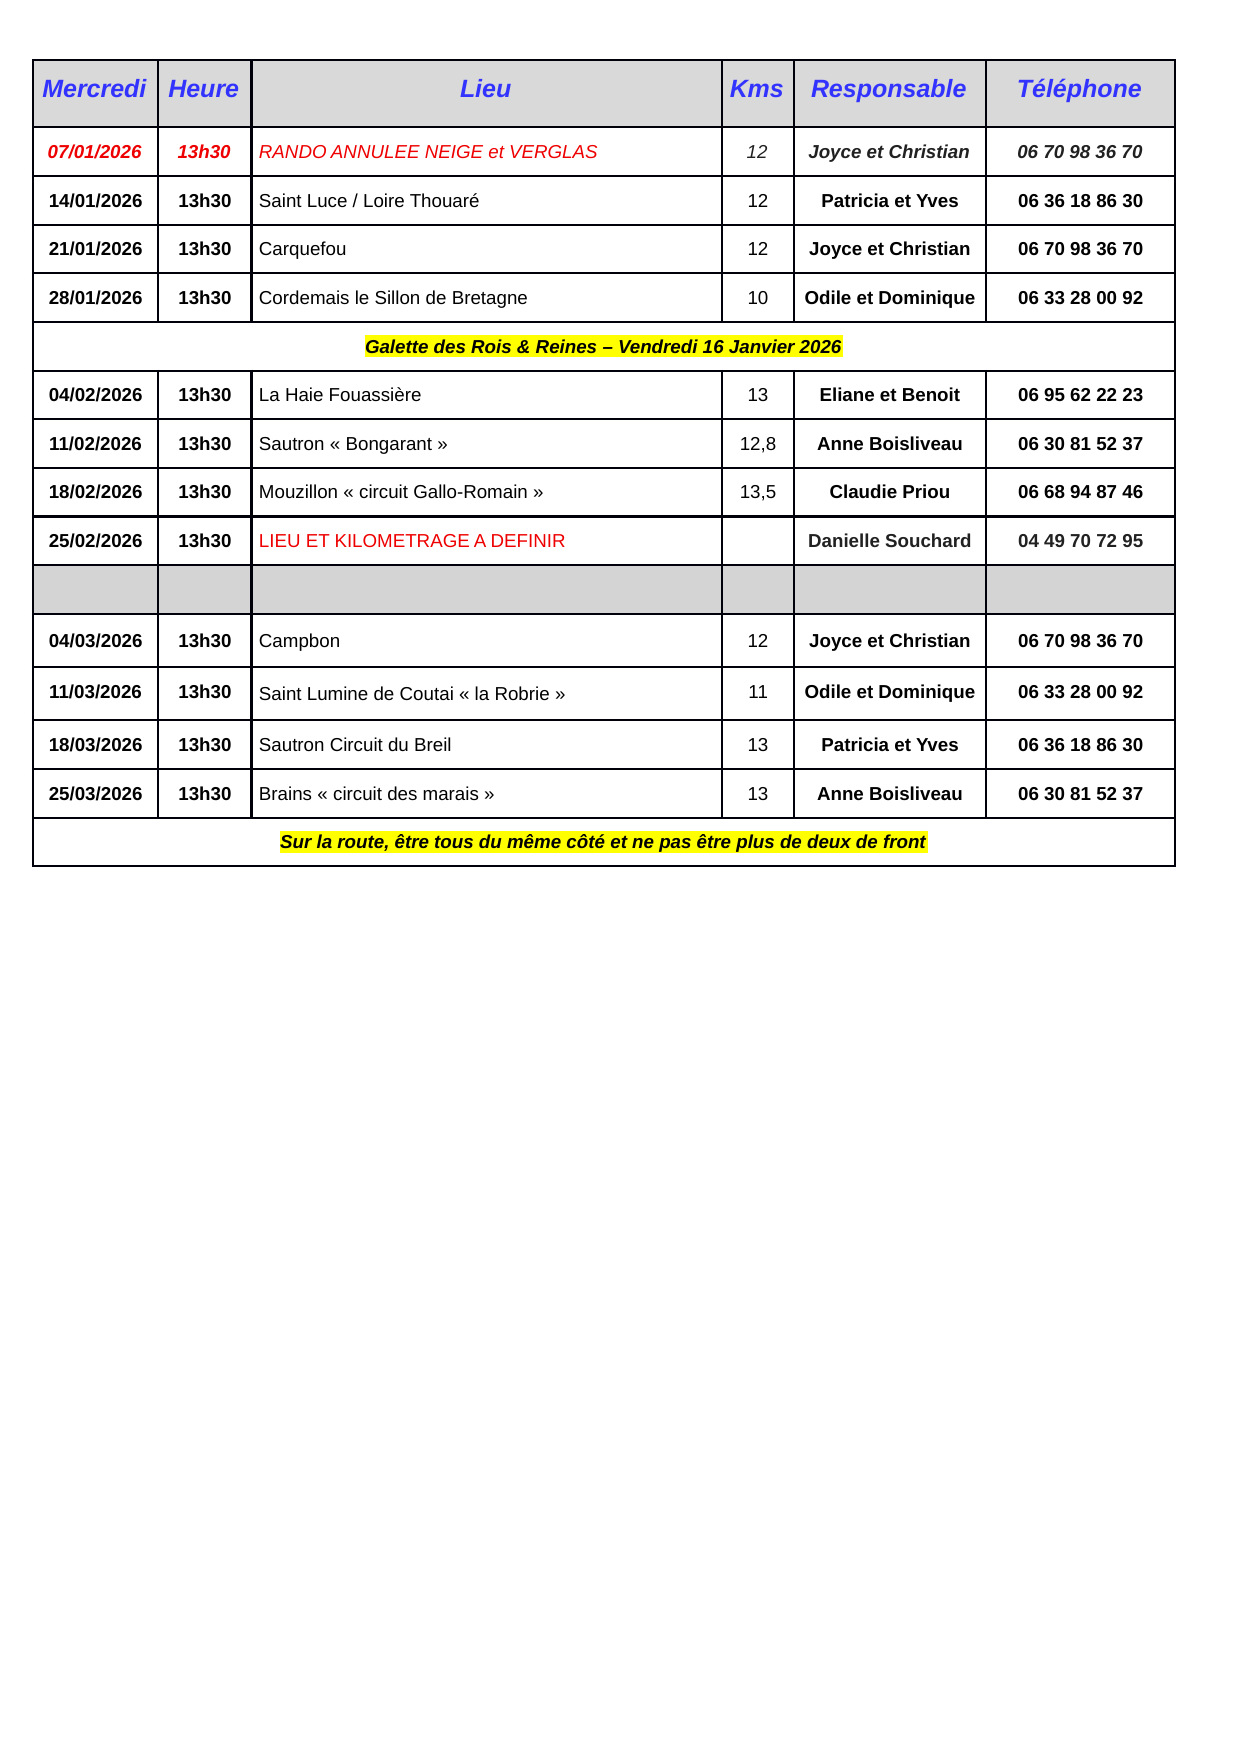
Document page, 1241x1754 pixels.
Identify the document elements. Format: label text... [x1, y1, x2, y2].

table_cell 10 [723, 274, 793, 321]
table_cell [795, 566, 985, 613]
table_cell 18/03/2026 [34, 721, 157, 768]
table_cell 12 [723, 615, 793, 666]
table_cell Patricia et Yves [795, 177, 985, 223]
table_cell [34, 566, 157, 613]
table_header Mercredi [34, 61, 157, 126]
table_cell 06 68 94 87 46 [987, 469, 1174, 515]
table_cell Odile et Dominique [795, 668, 985, 719]
table_cell 13h30 [159, 128, 250, 175]
table_cell 13h30 [159, 420, 250, 467]
table_cell 25/03/2026 [34, 770, 157, 817]
table_cell 06 95 62 22 23 [987, 372, 1174, 418]
table_cell Cordemais le Sillon de Bretagne [253, 274, 721, 321]
table_cell 13h30 [159, 770, 250, 817]
table_cell 12 [723, 226, 793, 272]
table_cell 11 [723, 668, 793, 719]
table_cell Eliane et Benoit [795, 372, 985, 418]
table_header Kms [723, 61, 793, 126]
table_cell Sautron Circuit du Breil [253, 721, 721, 768]
table_cell Saint Lumine de Coutai « la Robrie » [253, 668, 721, 719]
table_cell 06 36 18 86 30 [987, 177, 1174, 223]
table_cell 13 [723, 770, 793, 817]
table_cell 13h30 [159, 274, 250, 321]
table_cell 06 36 18 86 30 [987, 721, 1174, 768]
table_cell 13h30 [159, 177, 250, 223]
table_cell Mouzillon « circuit Gallo-Romain » [253, 469, 721, 515]
table_cell 11/03/2026 [34, 668, 157, 719]
table_cell 12 [723, 177, 793, 223]
table_cell 12 [723, 128, 793, 175]
table_cell Patricia et Yves [795, 721, 985, 768]
table_cell 06 70 98 36 70 [987, 226, 1174, 272]
table_cell 06 33 28 00 92 [987, 668, 1174, 719]
table_cell 13 [723, 721, 793, 768]
table_cell 04/03/2026 [34, 615, 157, 666]
table_cell 14/01/2026 [34, 177, 157, 223]
table_cell 13h30 [159, 469, 250, 515]
table_cell 04 49 70 72 95 [987, 518, 1174, 564]
table_cell Brains « circuit des marais » [253, 770, 721, 817]
table_cell 06 30 81 52 37 [987, 770, 1174, 817]
table_header Responsable [795, 61, 985, 126]
table_cell La Haie Fouassière [253, 372, 721, 418]
table_cell [159, 566, 250, 613]
table_cell Anne Boisliveau [795, 770, 985, 817]
table_cell Carquefou [253, 226, 721, 272]
table_cell [987, 566, 1174, 613]
table_cell Odile et Dominique [795, 274, 985, 321]
table_cell 13h30 [159, 226, 250, 272]
table_cell Claudie Priou [795, 469, 985, 515]
table_header Heure [159, 61, 250, 126]
table_cell 13,5 [723, 469, 793, 515]
table_cell RANDO ANNULEE NEIGE et VERGLAS [253, 128, 721, 175]
table_cell Campbon [253, 615, 721, 666]
table_cell Joyce et Christian [795, 128, 985, 175]
table_cell Joyce et Christian [795, 226, 985, 272]
table_cell 04/02/2026 [34, 372, 157, 418]
table_cell 13h30 [159, 372, 250, 418]
table_cell 07/01/2026 [34, 128, 157, 175]
table_cell Saint Luce / Loire Thouaré [253, 177, 721, 223]
table_cell Anne Boisliveau [795, 420, 985, 467]
table_cell 28/01/2026 [34, 274, 157, 321]
table_cell 12,8 [723, 420, 793, 467]
table_cell Danielle Souchard [795, 518, 985, 564]
table_header Lieu [253, 61, 721, 126]
table_cell Joyce et Christian [795, 615, 985, 666]
table_cell Sur la route, être tous du même côté et ne pas être plus de deux de front [34, 819, 1174, 865]
table_cell LIEU ET KILOMETRAGE A DEFINIR [253, 518, 721, 564]
table_cell [723, 566, 793, 613]
table_cell 13 [723, 372, 793, 418]
table_cell 13h30 [159, 721, 250, 768]
table_cell 13h30 [159, 668, 250, 719]
table_cell 13h30 [159, 615, 250, 666]
table_cell [253, 566, 721, 613]
table_cell 11/02/2026 [34, 420, 157, 467]
table_cell 21/01/2026 [34, 226, 157, 272]
table_cell [723, 518, 793, 564]
table_cell 06 70 98 36 70 [987, 615, 1174, 666]
table_cell 13h30 [159, 518, 250, 564]
table_cell 06 30 81 52 37 [987, 420, 1174, 467]
table_cell Sautron « Bongarant » [253, 420, 721, 467]
table_cell 06 70 98 36 70 [987, 128, 1174, 175]
table_cell 25/02/2026 [34, 518, 157, 564]
table_cell 06 33 28 00 92 [987, 274, 1174, 321]
table_cell Galette des Rois & Reines – Vendredi 16 Janvier 2026 [34, 323, 1174, 369]
table_cell 18/02/2026 [34, 469, 157, 515]
table_header Téléphone [987, 61, 1174, 126]
